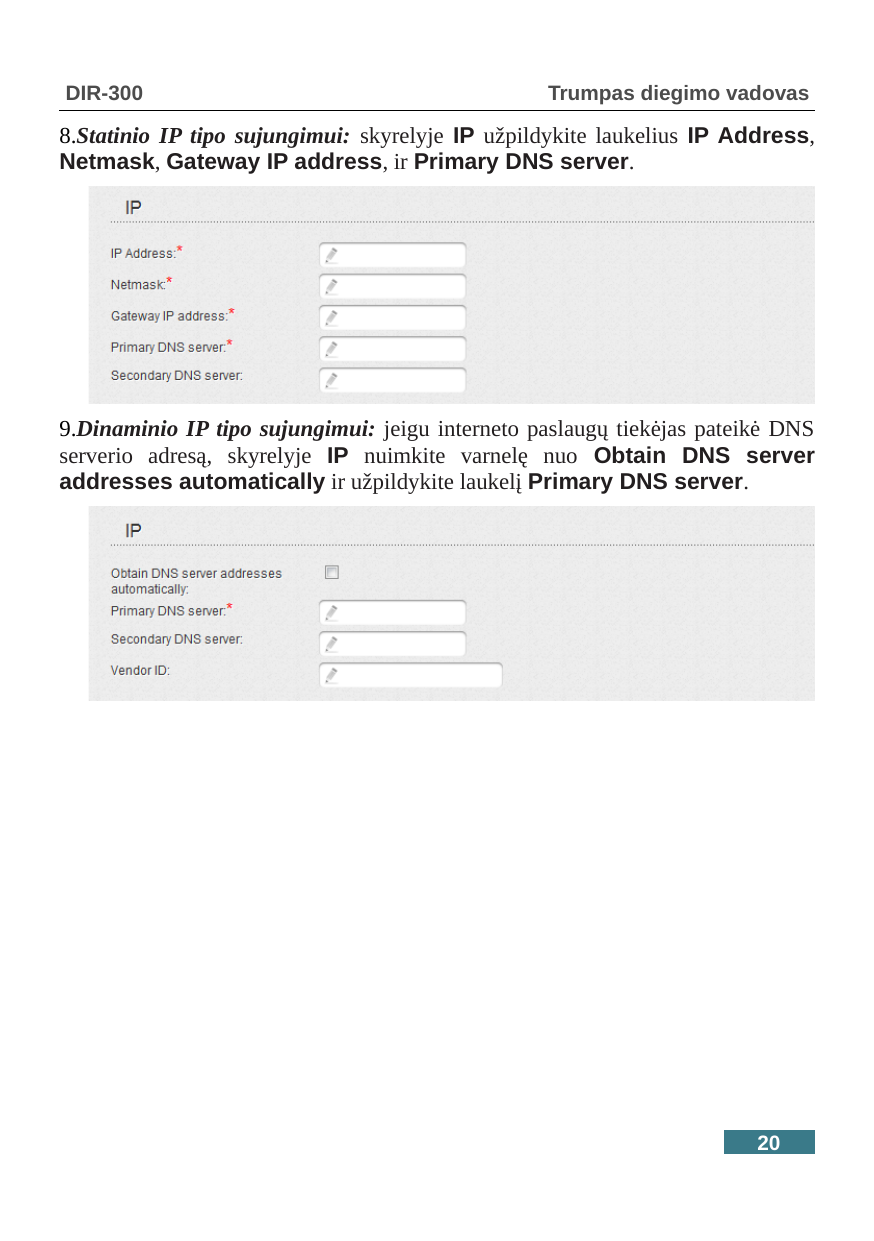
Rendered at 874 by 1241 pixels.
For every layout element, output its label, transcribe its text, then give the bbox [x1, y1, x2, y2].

list Statinio IP tipo sujungimui: skyrelyje IP užpildykite laukelius IP Address, Netmask, Gateway IP address, ir Primary DNS server. [59, 122, 815, 174]
list Dinaminio IP tipo sujungimui: jeigu interneto paslaugų tiekėjas pateikė DNS serverio adresą, skyrelyje IP nuimkite varnelę nuo Obtain DNS server addresses automatically ir užpildykite laukelį Primary DNS server. [59, 415, 815, 494]
